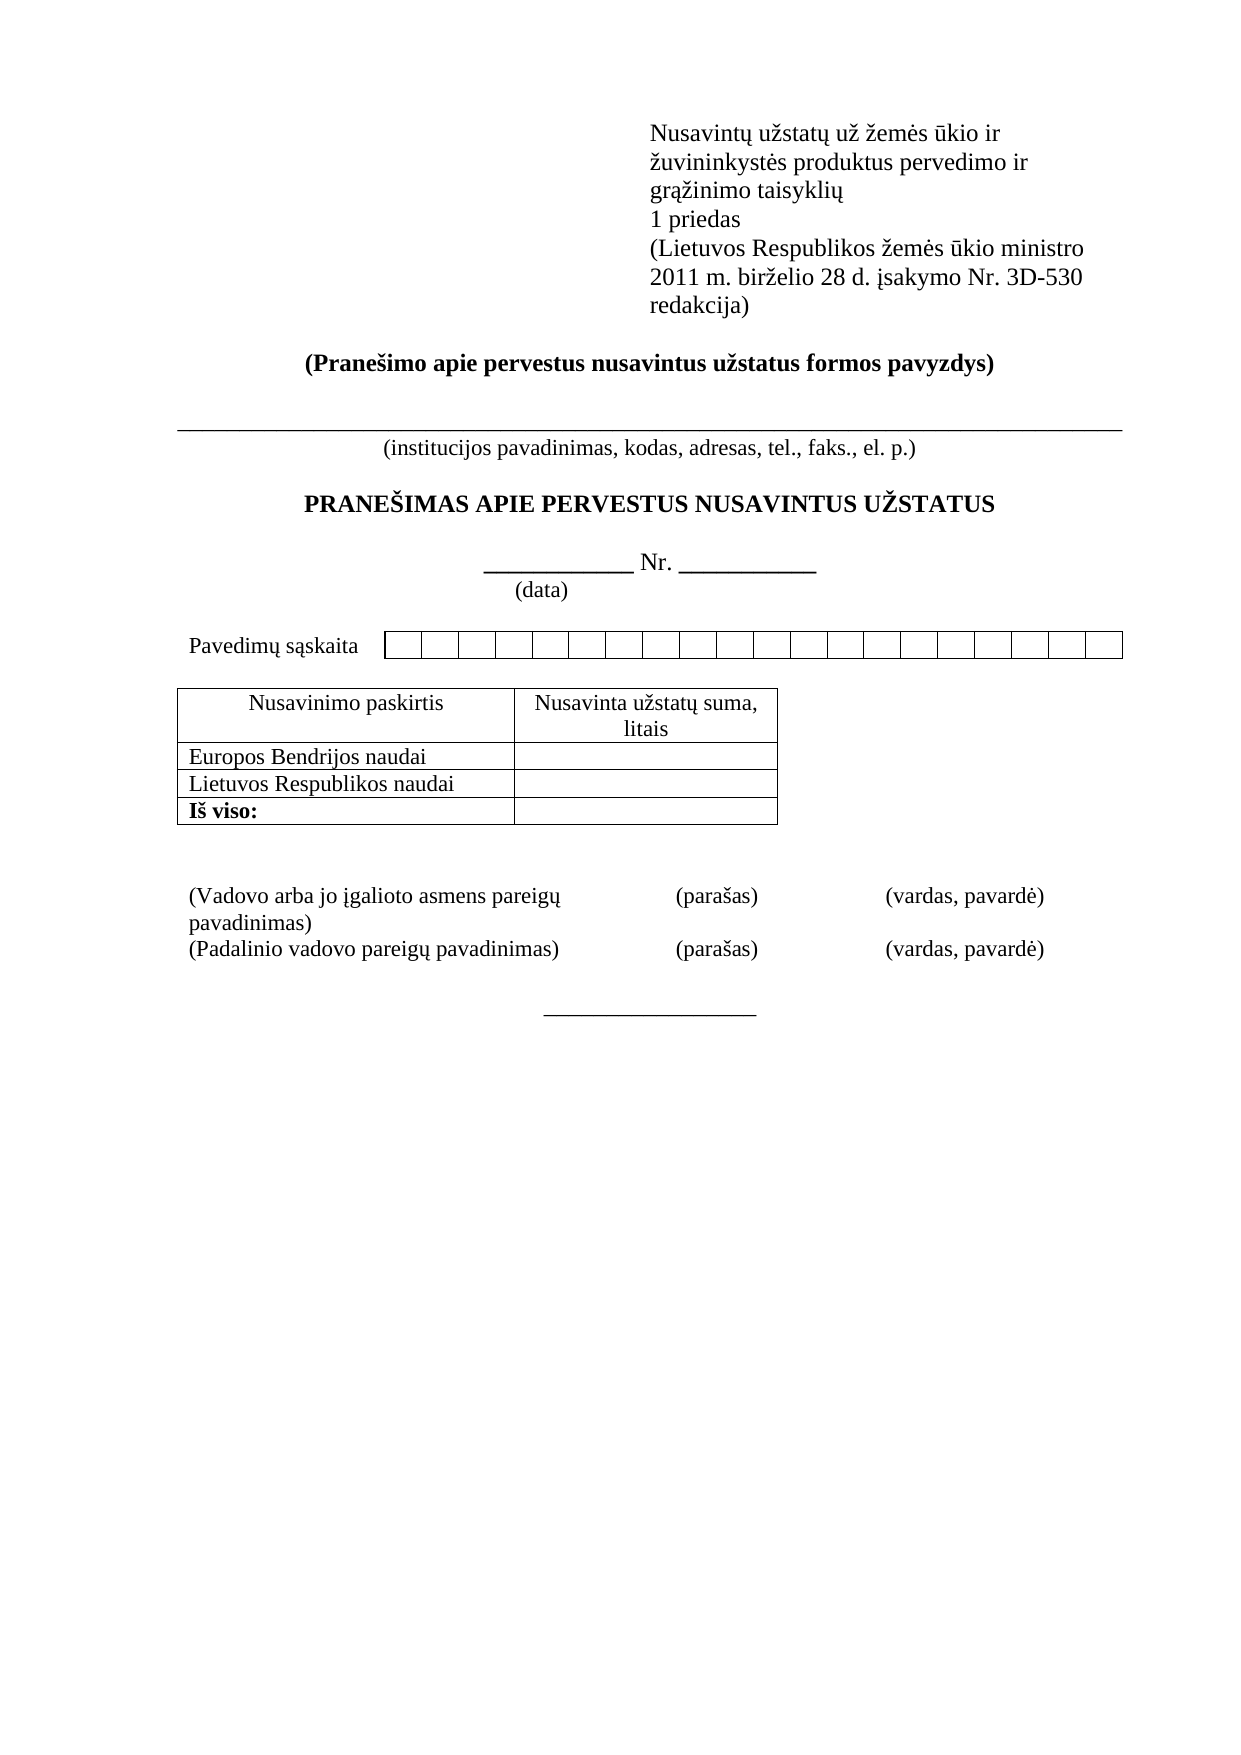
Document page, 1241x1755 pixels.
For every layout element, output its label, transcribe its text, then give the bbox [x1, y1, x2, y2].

table_header (vardas, pavardė) [808, 883, 1122, 935]
table_header [680, 632, 716, 658]
table_cell [515, 770, 777, 797]
table_header [422, 632, 458, 658]
table_cell (vardas, pavardė) [808, 935, 1122, 962]
table_header [791, 632, 827, 658]
text Nusavintų užstatų už žemės ūkio ir žuvininkystės produktus pervedimo ir grąžinimo taisyklių [649, 118, 1122, 204]
text (data) [515, 576, 1122, 602]
table_header [643, 632, 679, 658]
table_cell Iš viso: [178, 798, 514, 824]
text _________________ [177, 990, 1122, 1019]
table_cell Europos Bendrijos naudai [178, 743, 514, 769]
table_header [864, 632, 900, 658]
text PRANEŠIMAS APIE PERVESTUS NUSAVINTUS UŽSTATUS [177, 489, 1122, 518]
table_header (parašas) [626, 883, 808, 935]
table_cell Lietuvos Respublikos naudai [178, 770, 514, 797]
table_header [496, 632, 532, 658]
table_header [1086, 632, 1122, 658]
table_header [938, 632, 974, 658]
table_cell (parašas) [626, 935, 808, 962]
table_header Nusavinta užstatų suma, litais [515, 689, 777, 742]
table_header (Vadovo arba jo įgalioto asmens pareigų pavadinimas) [177, 883, 626, 935]
table_header [386, 632, 421, 658]
table_header [975, 632, 1011, 658]
table_header [569, 632, 605, 658]
table_header [533, 632, 568, 658]
table_header [1012, 632, 1048, 658]
table_cell [515, 798, 777, 824]
table_header [717, 632, 753, 658]
text _ [177, 406, 1122, 430]
table_header Pavedimų sąskaita [177, 631, 384, 658]
text ____________ Nr. ___________ [177, 547, 1122, 576]
table_header [901, 632, 937, 658]
table_header [459, 632, 495, 658]
text (institucijos pavadinimas, kodas, adresas, tel., faks., el. p.) [177, 434, 1122, 461]
table_cell (Padalinio vadovo pareigų pavadinimas) [177, 935, 626, 962]
text (Lietuvos Respublikos žemės ūkio ministro 2011 m. birželio 28 d. įsakymo Nr. 3D-530 redakcija) [649, 233, 1122, 319]
table_cell [515, 743, 777, 769]
table_header [1049, 632, 1085, 658]
text (Pranešimo apie pervestus nusavintus užstatus formos pavyzdys) [177, 348, 1122, 377]
table_header [754, 632, 790, 658]
table_header Nusavinimo paskirtis [178, 689, 514, 742]
table_header [606, 632, 642, 658]
table_header [828, 632, 863, 658]
text 1 priedas [649, 204, 1122, 233]
